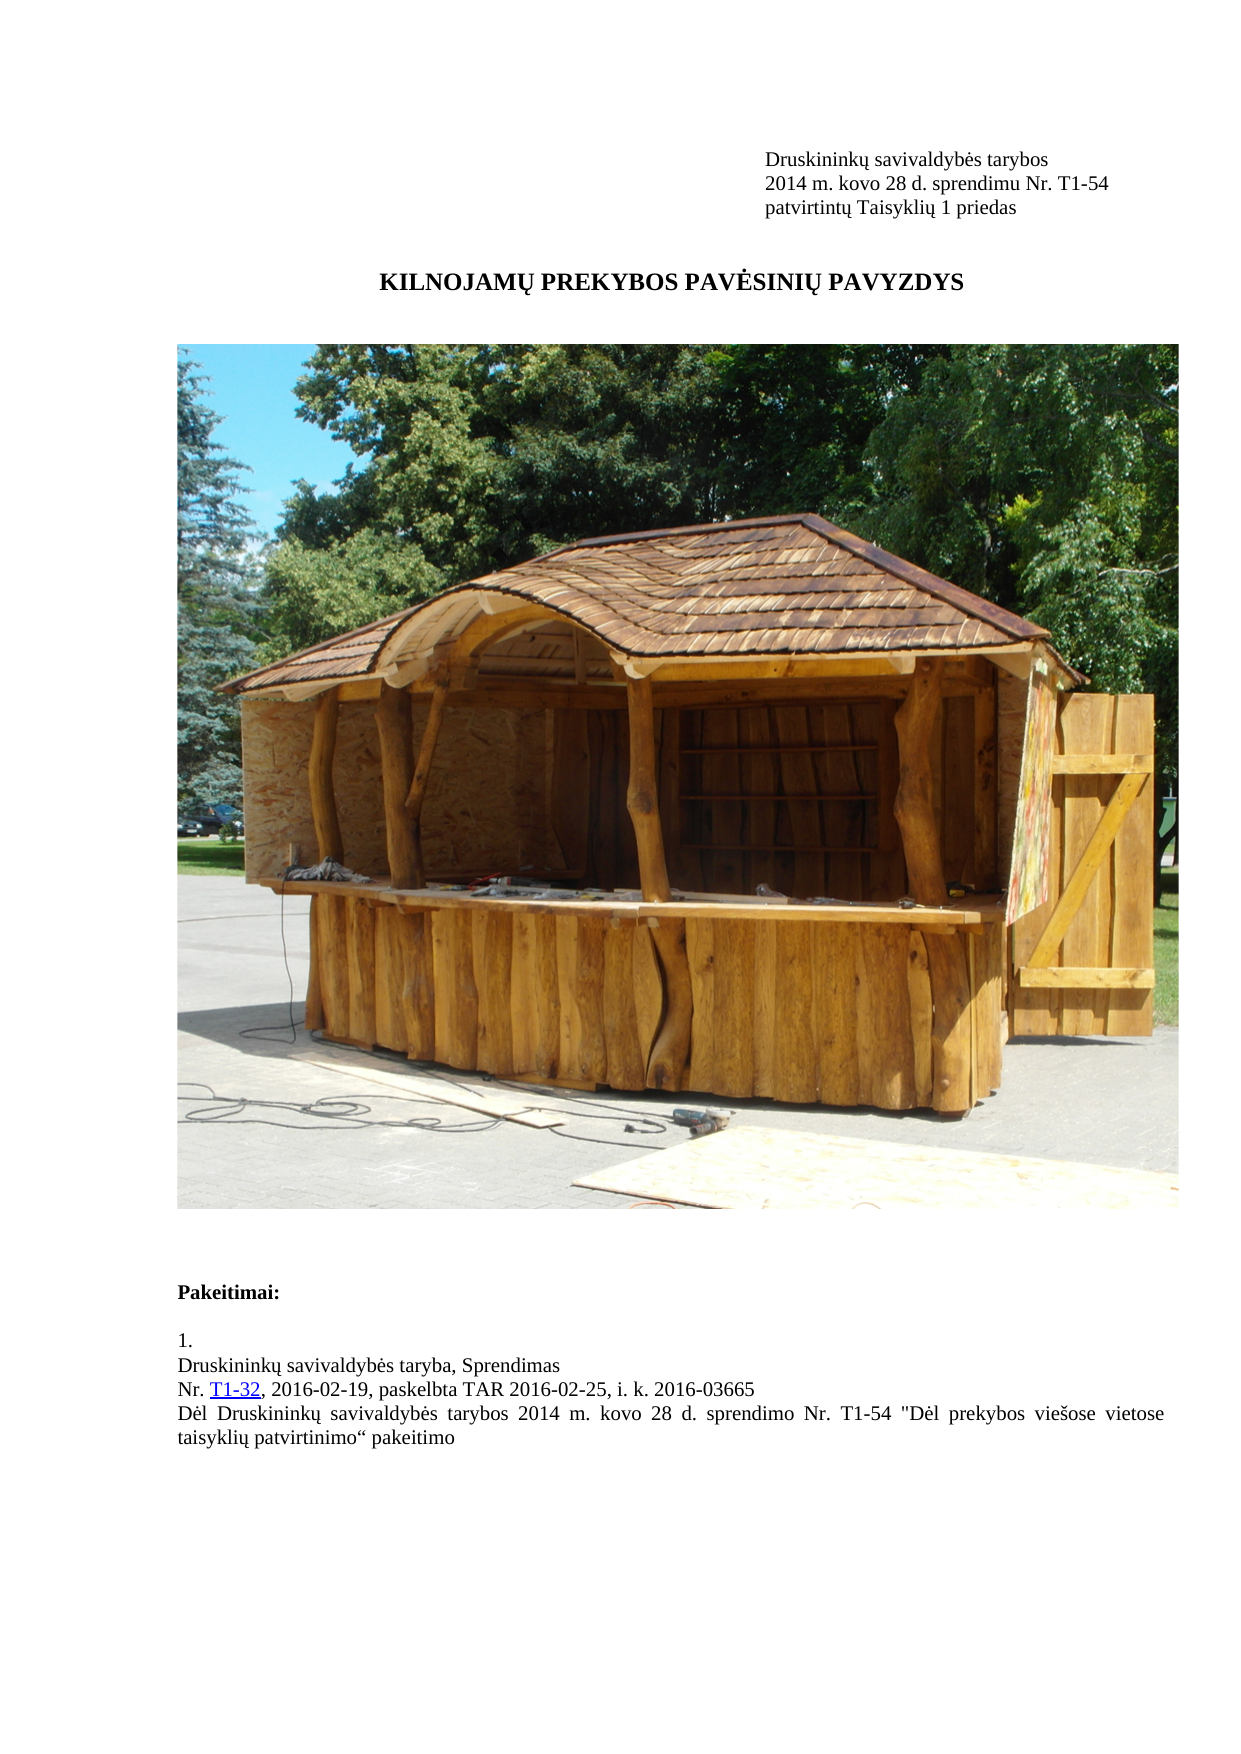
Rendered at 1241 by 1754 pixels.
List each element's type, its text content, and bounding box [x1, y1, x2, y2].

text 2014 m. kovo 28 d. sprendimu Nr. T1-54 [307, 171, 1167, 195]
text KILNOJAMŲ PREKYBOS PAVĖSINIŲ PAVYZDYS [177, 267, 1167, 296]
text Dėl Druskininkų savivaldybės tarybos 2014 m. kovo 28 d. sprendimo Nr. T1-54 "Dėl prekybos viešose vietose taisyklių patvirtinimo“ pakeitimo [177, 1401, 1167, 1449]
text Pakeitimai: [177, 1280, 1167, 1304]
text Druskininkų savivaldybės tarybos [635, 147, 1167, 171]
text Nr. T1-32, 2016-02-19, paskelbta TAR 2016-02-25, i. k. 2016-03665 [177, 1377, 1167, 1401]
text patvirtintų Taisyklių 1 priedas [307, 195, 1167, 219]
text 1. [177, 1328, 1167, 1352]
text Druskininkų savivaldybės taryba, Sprendimas [177, 1352, 1167, 1377]
